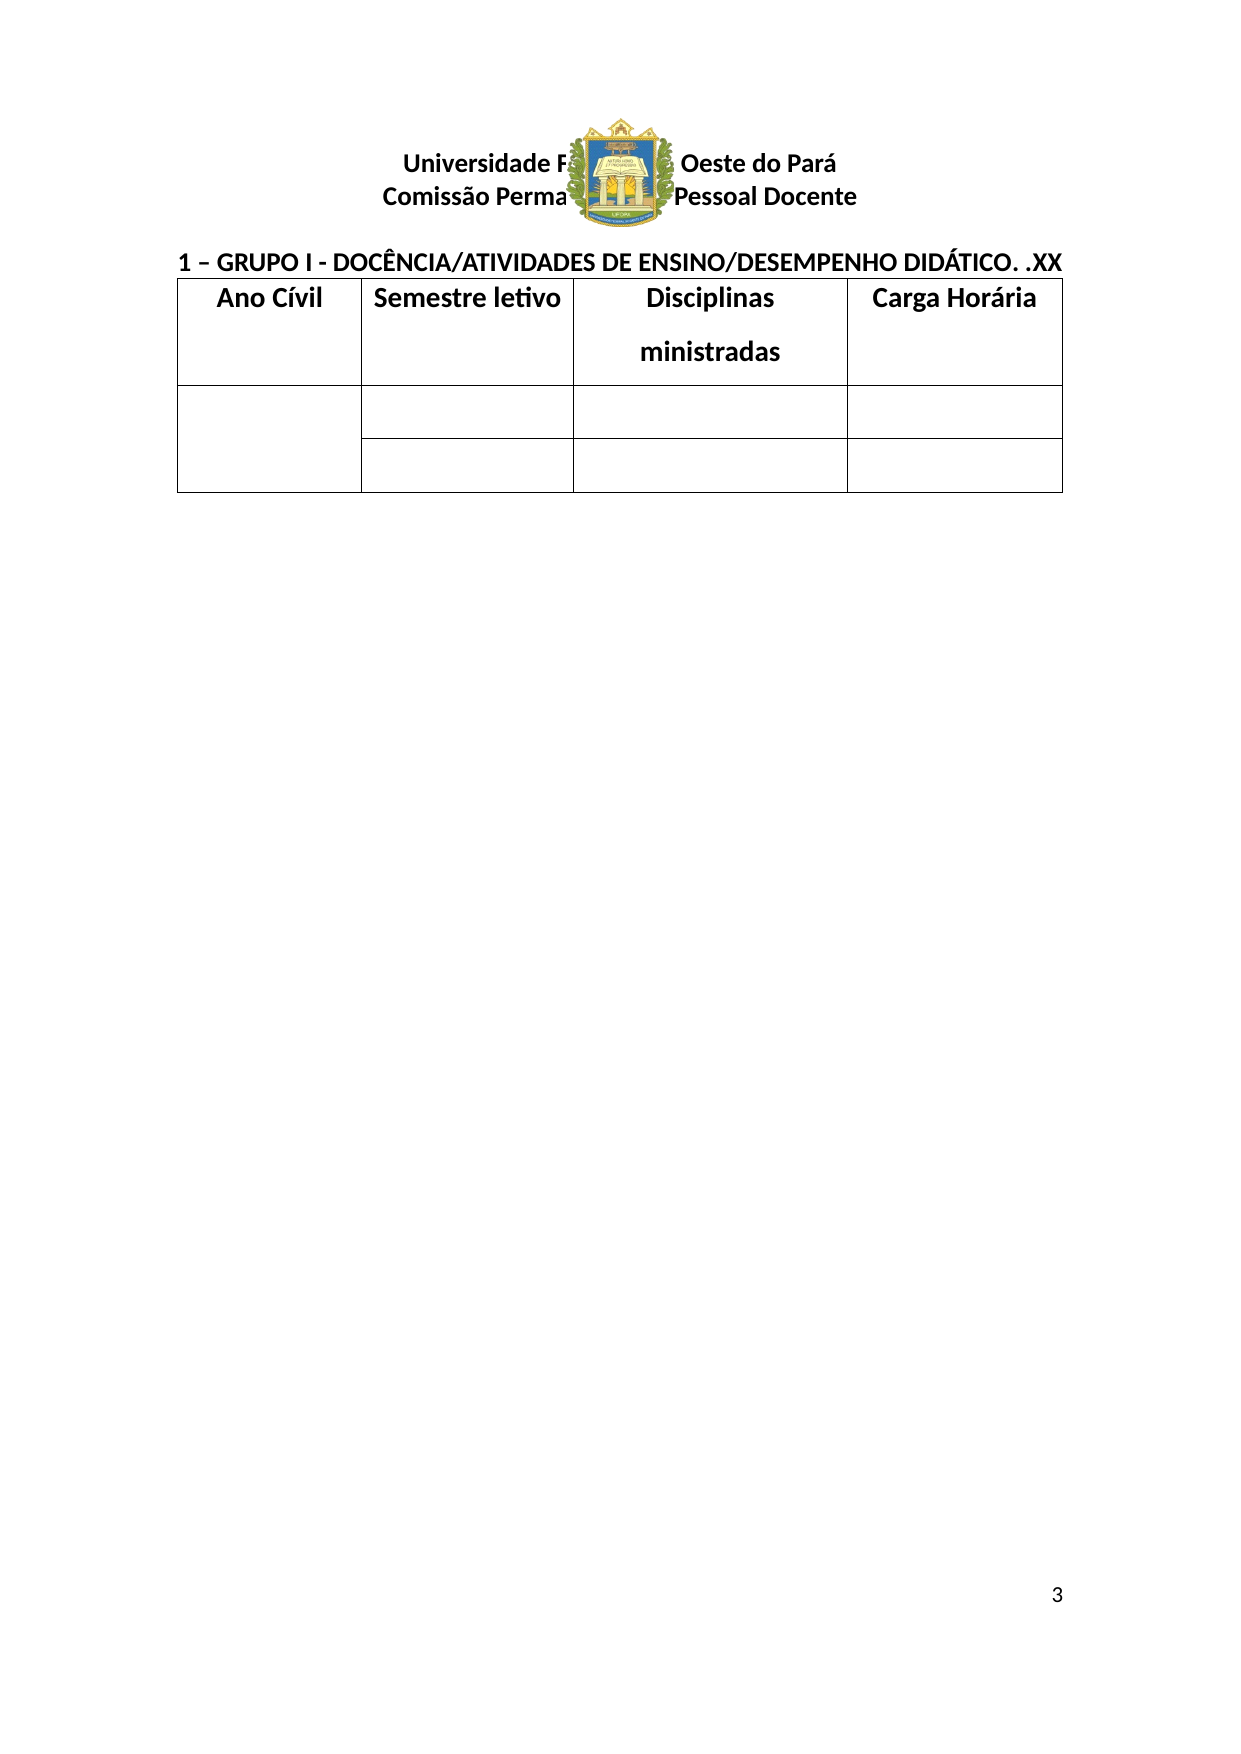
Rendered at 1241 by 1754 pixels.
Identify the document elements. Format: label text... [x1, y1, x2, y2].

table_header Carga Horária [848, 279, 1062, 385]
table_header Semestre letivo [362, 279, 573, 385]
table_cell [574, 439, 847, 492]
table_cell [848, 386, 1062, 438]
table_cell [574, 386, 847, 438]
text 1 – GRUPO I - DOCÊNCIA/ATIVIDADES DE ENSINO/DESEMPENHO DIDÁTICO XX [177, 245, 1063, 278]
table_cell [178, 386, 361, 492]
table_cell [362, 439, 573, 492]
table_cell [362, 386, 573, 438]
table_cell [848, 439, 1062, 492]
table_header Ano Cívil [178, 279, 361, 385]
table_header Disciplinas ministradas [574, 279, 847, 385]
